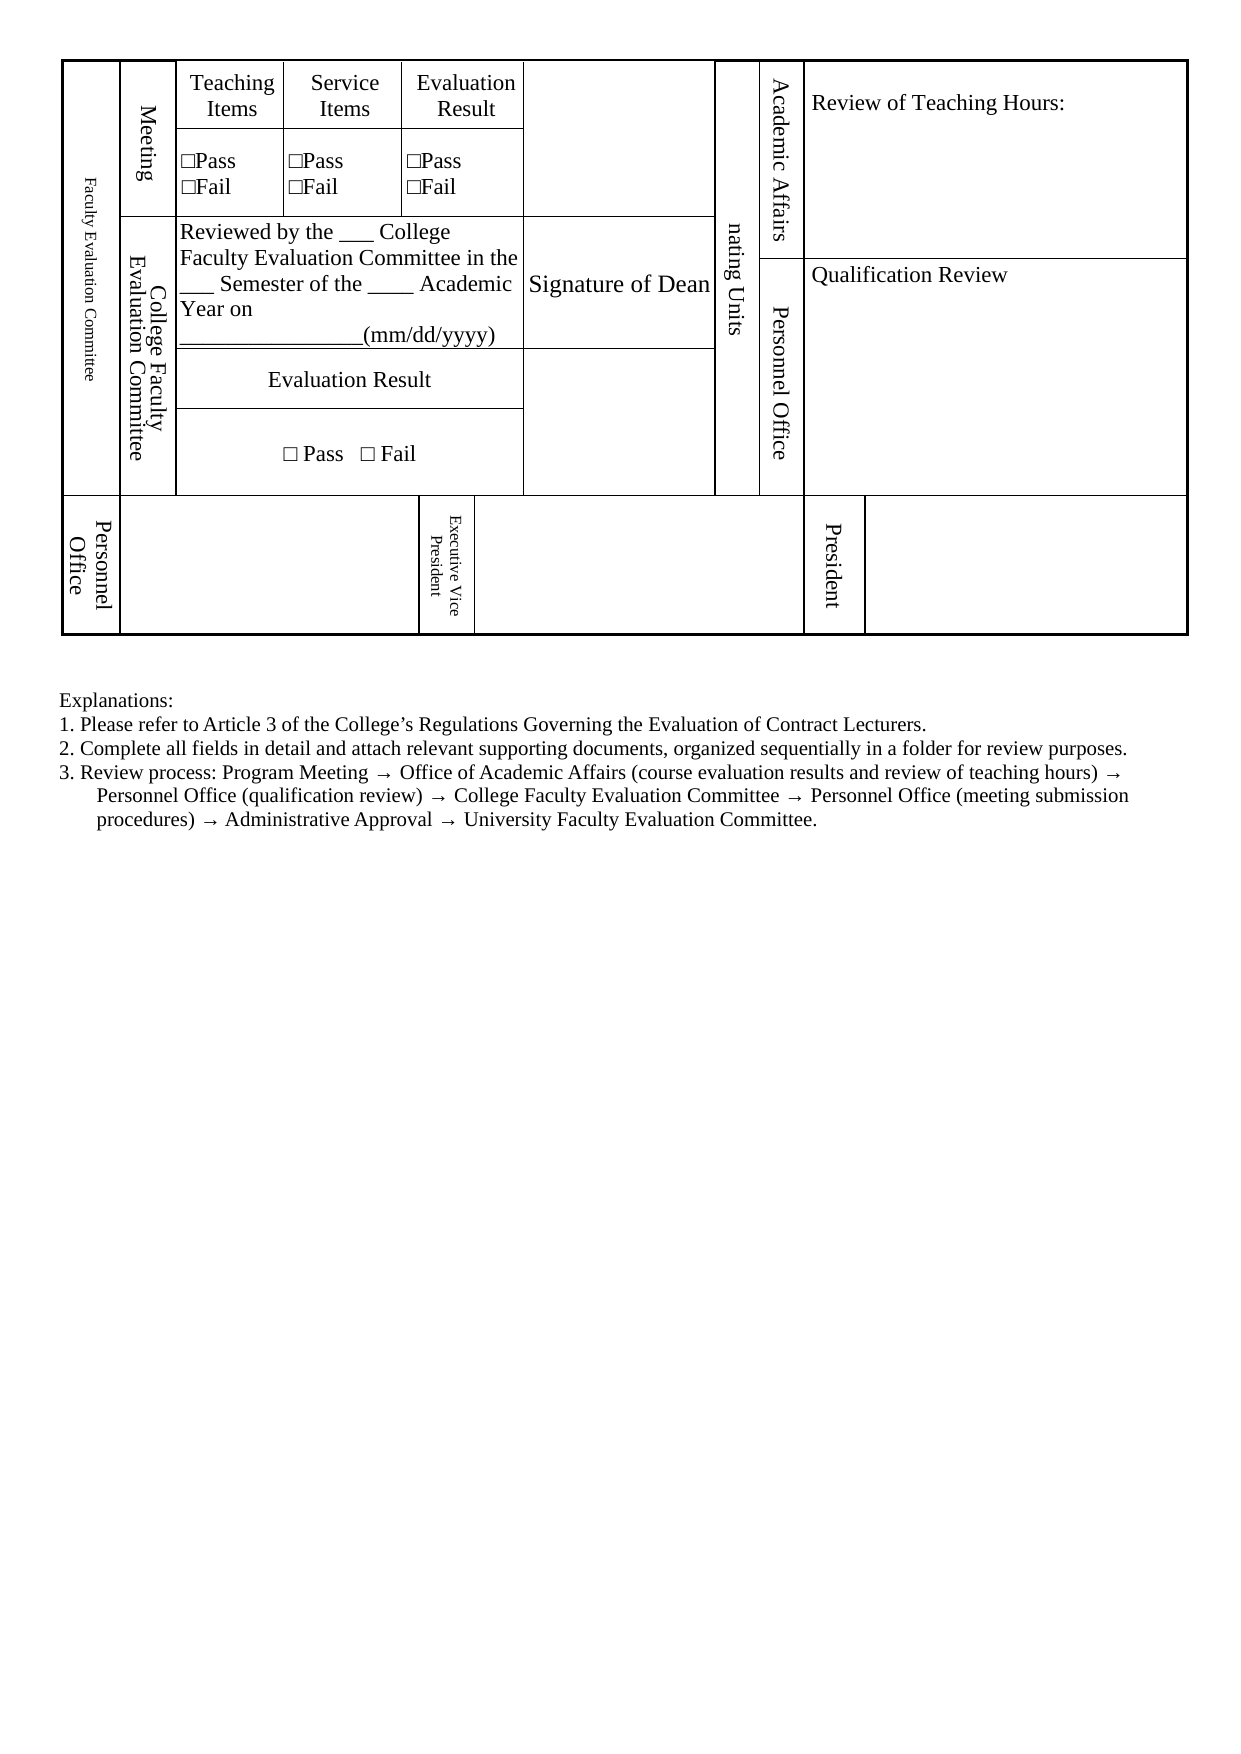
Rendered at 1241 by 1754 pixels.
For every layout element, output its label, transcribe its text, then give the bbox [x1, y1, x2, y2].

table_cell □ Pass □ Fail [177, 409, 523, 494]
table_cell Service Items [283, 61, 401, 128]
table_cell Signature of Dean [524, 217, 714, 348]
text Explanations: [59, 688, 1203, 712]
table_cell □Pass □Fail [177, 129, 283, 216]
table_header Review of Teaching Hours: [805, 62, 1186, 258]
table_cell Reviewed by the ___ College Faculty Evaluation Committee in the ___ Semester of the ____ Academic Year on ________________(mm/dd/yyyy) [177, 217, 523, 348]
table_cell Evaluation Result [177, 349, 523, 408]
table_cell □Pass □Fail [284, 129, 401, 216]
table_cell Evaluation Result [401, 61, 523, 128]
table_cell College Faculty Evaluation Committee [121, 217, 175, 494]
table_cell [524, 349, 714, 494]
table_cell Qualification Review [805, 259, 1186, 494]
table_header Faculty Evaluation Committee [64, 62, 119, 494]
table_header Program Meeting [121, 62, 175, 216]
list Please refer to Article 3 of the College’s Regulations Governing the Evaluation of Contract Lecturers. [59, 712, 1203, 736]
table_cell [475, 496, 803, 633]
table_cell [121, 496, 418, 633]
table_cell □Pass □Fail [402, 129, 523, 216]
table_cell [523, 61, 714, 216]
table_header Academic Affairs [760, 62, 803, 258]
table_cell Teaching Items [177, 61, 283, 128]
table_cell Personnel Office [64, 496, 119, 633]
table_cell Executive Vice President [420, 496, 474, 633]
list Review process: Program Meeting → Office of Academic Affairs (course evaluation results and review of teaching hours) → Personnel Office (qualification review) → College Faculty Evaluation Committee → Personnel Office (meeting submission procedures) → Administrative Approval → University Faculty Evaluation Committee. [59, 760, 1203, 832]
list Complete all fields in detail and attach relevant supporting documents, organized sequentially in a folder for review purposes. [59, 736, 1203, 760]
table_cell Personnel Office [760, 259, 803, 494]
table_cell President [805, 496, 864, 633]
table_header nating Units [716, 62, 759, 494]
table_cell [866, 496, 1186, 633]
